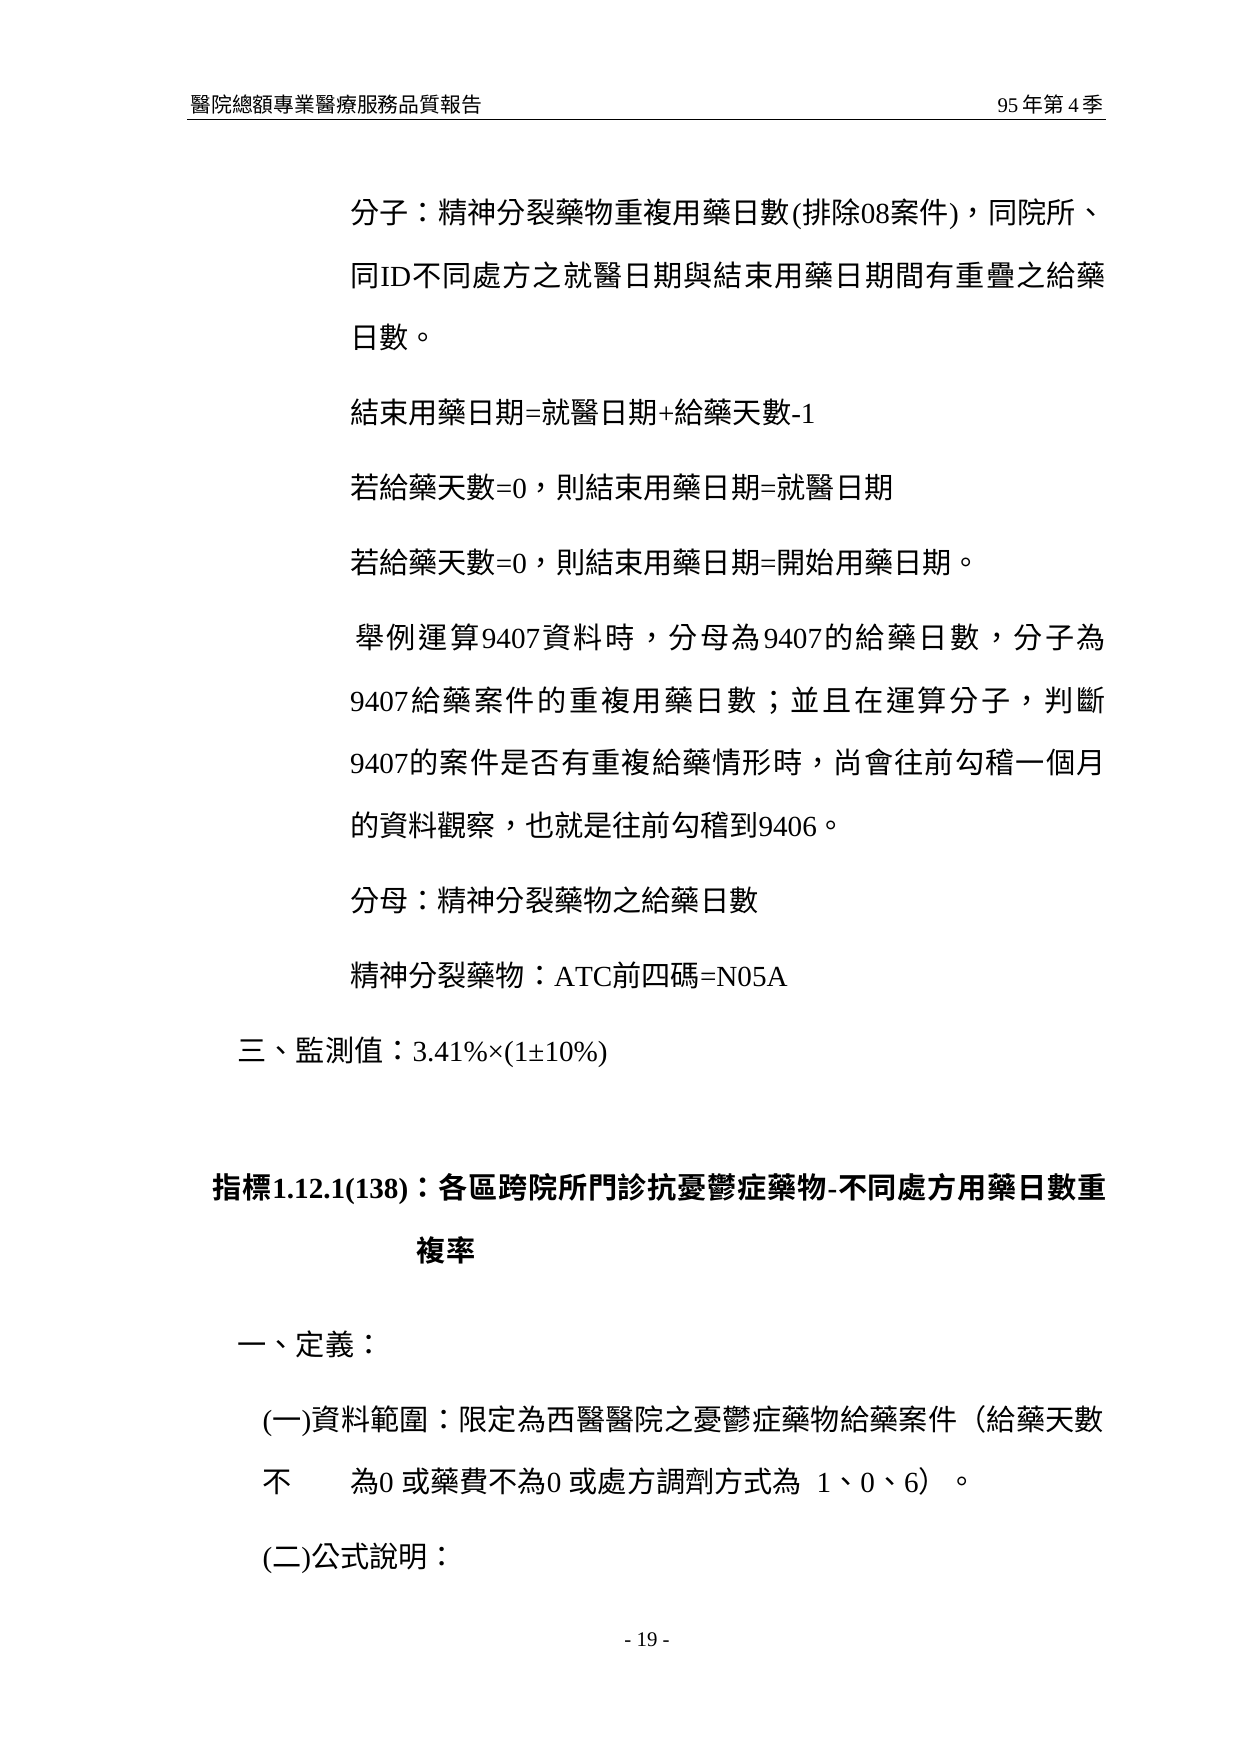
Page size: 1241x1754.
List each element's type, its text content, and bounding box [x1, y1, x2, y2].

text 指標1.12.1(138)：各區跨院所門診抗憂鬱症藥物-不同處方用藥日數重複率 [212, 1144, 1106, 1269]
text 結束用藥日期=就醫日期+給藥天數-1 [262, 369, 1106, 432]
text (一)資料範圍：限定為西醫醫院之憂鬱症藥物給藥案件（給藥天數不 為0 或藥費不為0 或處方調劑方式為 1、0、6）。 [262, 1376, 1106, 1501]
text (二)公式說明： [262, 1513, 1106, 1576]
text 若給藥天數=0，則結束用藥日期=開始用藥日期。 [262, 519, 1106, 582]
text 分子：精神分裂藥物重複用藥日數(排除08案件)，同院所、同ID不同處方之就醫日期與結束用藥日期間有重疊之給藥日數。 [350, 169, 1106, 357]
text 舉例運算9407資料時，分母為9407的給藥日數，分子為9407給藥案件的重複用藥日數；並且在運算分子，判斷9407的案件是否有重複給藥情形時，尚會往前勾稽一個月的資料觀察，也就是往前勾稽到9406。 [350, 594, 1106, 844]
text 一、定義： [237, 1301, 1106, 1363]
text 三、監測值：3.41%×(1±10%) [237, 1007, 1106, 1069]
text 分母：精神分裂藥物之給藥日數 [262, 857, 1106, 919]
text 精神分裂藥物：ATC前四碼=N05A [262, 932, 1106, 994]
text 若給藥天數=0，則結束用藥日期=就醫日期 [262, 444, 1106, 507]
